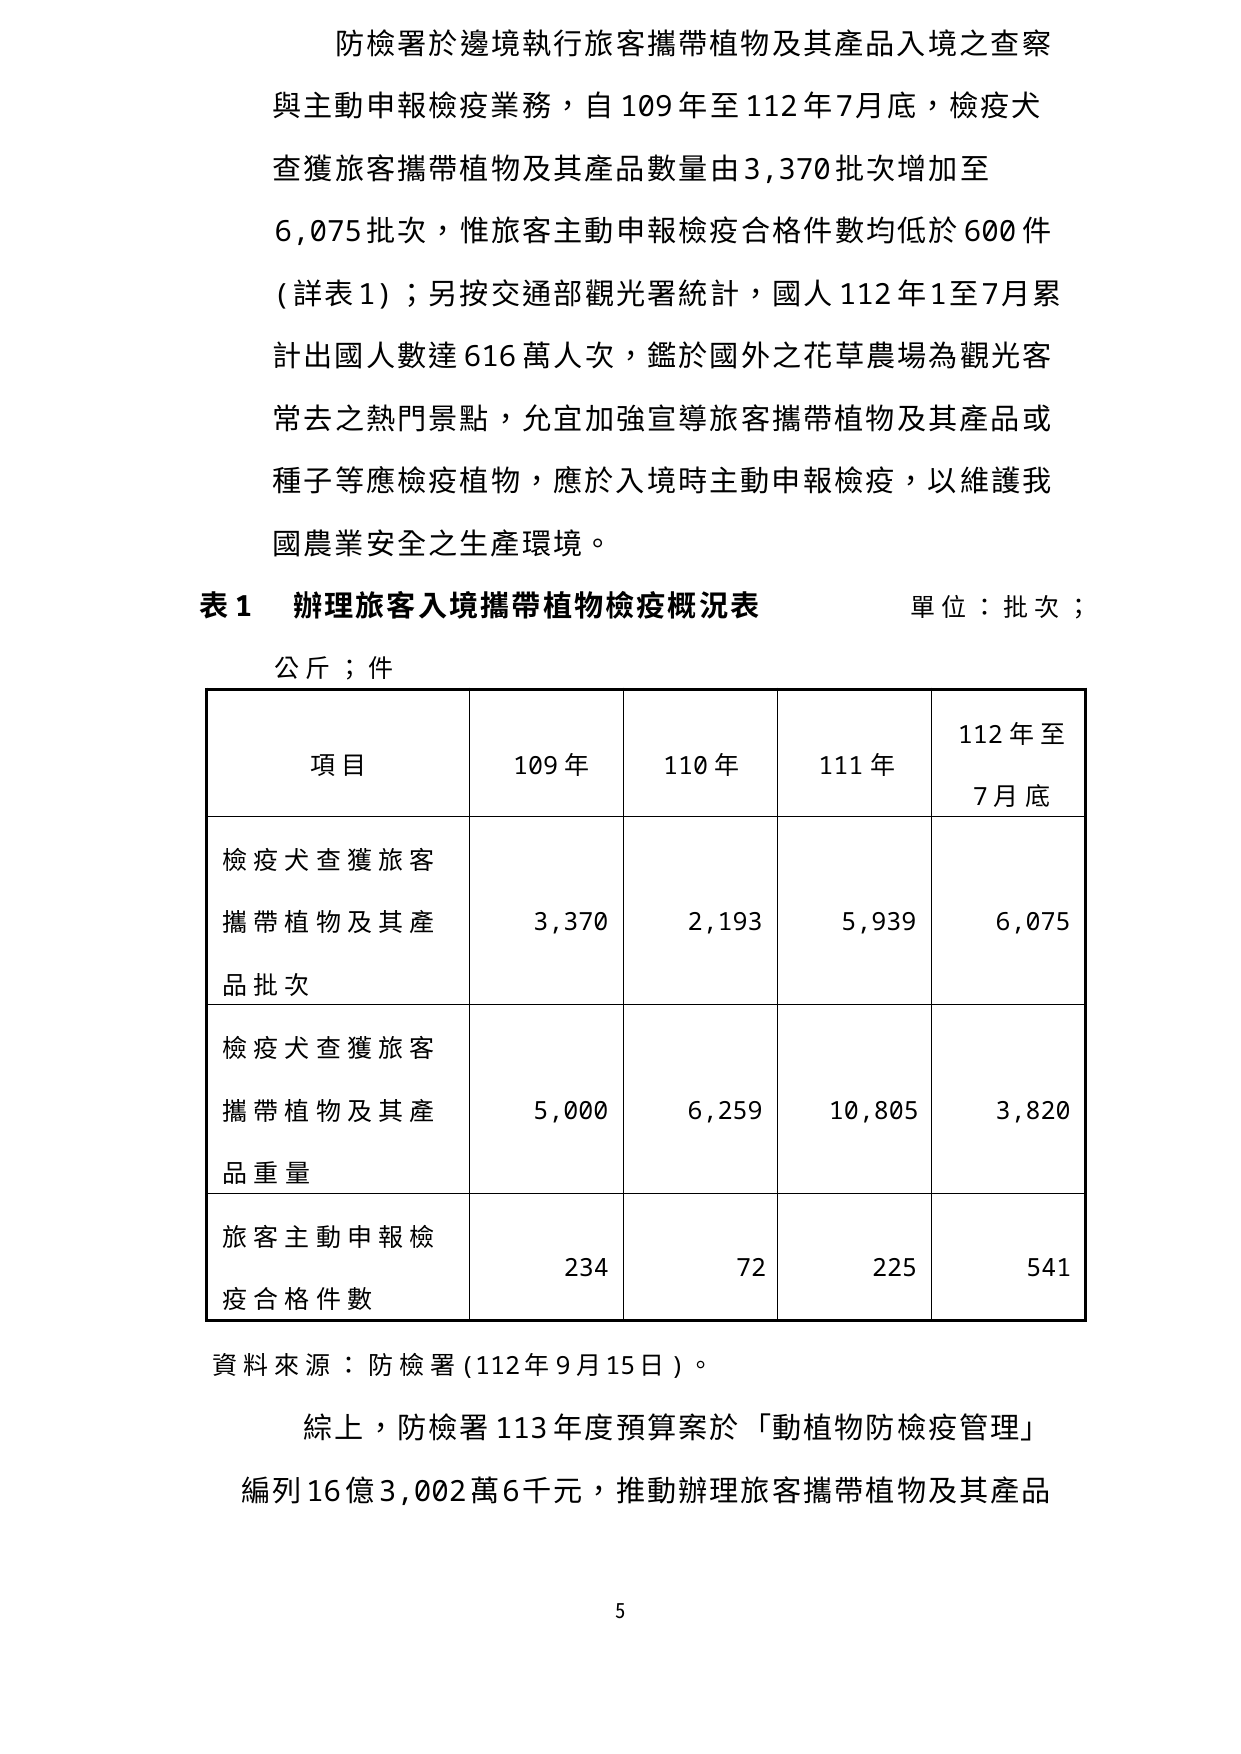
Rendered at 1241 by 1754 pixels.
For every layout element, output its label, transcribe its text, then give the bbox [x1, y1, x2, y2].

table_cell 10,805 [778, 1005, 931, 1193]
table_cell 225 [778, 1194, 931, 1319]
table_header 110年 [624, 691, 777, 816]
text 表1 辦理旅客入境攜帶植物檢疫概況表 單位：批次；公斤；件 [192, 562, 1063, 687]
table_cell 6,259 [624, 1005, 777, 1193]
text 資料來源：防檢署(112年9月15日)。 [207, 1322, 1063, 1384]
text 綜上，防檢署113年度預算案於「動植物防檢疫管理」編列16億3,002萬6千元，推動辦理旅客攜帶植物及其產品 [236, 1384, 1063, 1509]
table_cell 3,370 [470, 817, 623, 1004]
table_header 項目 [208, 691, 469, 816]
table_cell 旅客主動申報檢疫合格件數 [208, 1194, 469, 1319]
table_cell 5,000 [470, 1005, 623, 1193]
table_cell 5,939 [778, 817, 931, 1004]
table_header 111年 [778, 691, 931, 816]
table_cell 6,075 [932, 817, 1084, 1004]
table_cell 檢疫犬查獲旅客攜帶植物及其產品批次 [208, 817, 469, 1004]
table_cell 2,193 [624, 817, 777, 1004]
table_cell 541 [932, 1194, 1084, 1319]
table_cell 檢疫犬查獲旅客攜帶植物及其產品重量 [208, 1005, 469, 1193]
text 防檢署於邊境執行旅客攜帶植物及其產品入境之查察與主動申報檢疫業務，自109年至112年7月底，檢疫犬查獲旅客攜帶植物及其產品數量由3,370批次增加至6,075批次，惟旅客主動申報檢疫合格件數均低於600件(詳表1)；另按交通部觀光署統計，國人112年1至7月累計出國人數達616萬人次，鑑於國外之花草農場為觀光客常去之熱門景點，允宜加強宣導旅客攜帶植物及其產品或種子等應檢疫植物，應於入境時主動申報檢疫，以維護我國農業安全之生產環境。 [266, 0, 1063, 562]
table_header 112年至7月底 [932, 691, 1084, 816]
table_cell 72 [624, 1194, 777, 1319]
table_cell 234 [470, 1194, 623, 1319]
table_cell 3,820 [932, 1005, 1084, 1193]
table_header 109年 [470, 691, 623, 816]
